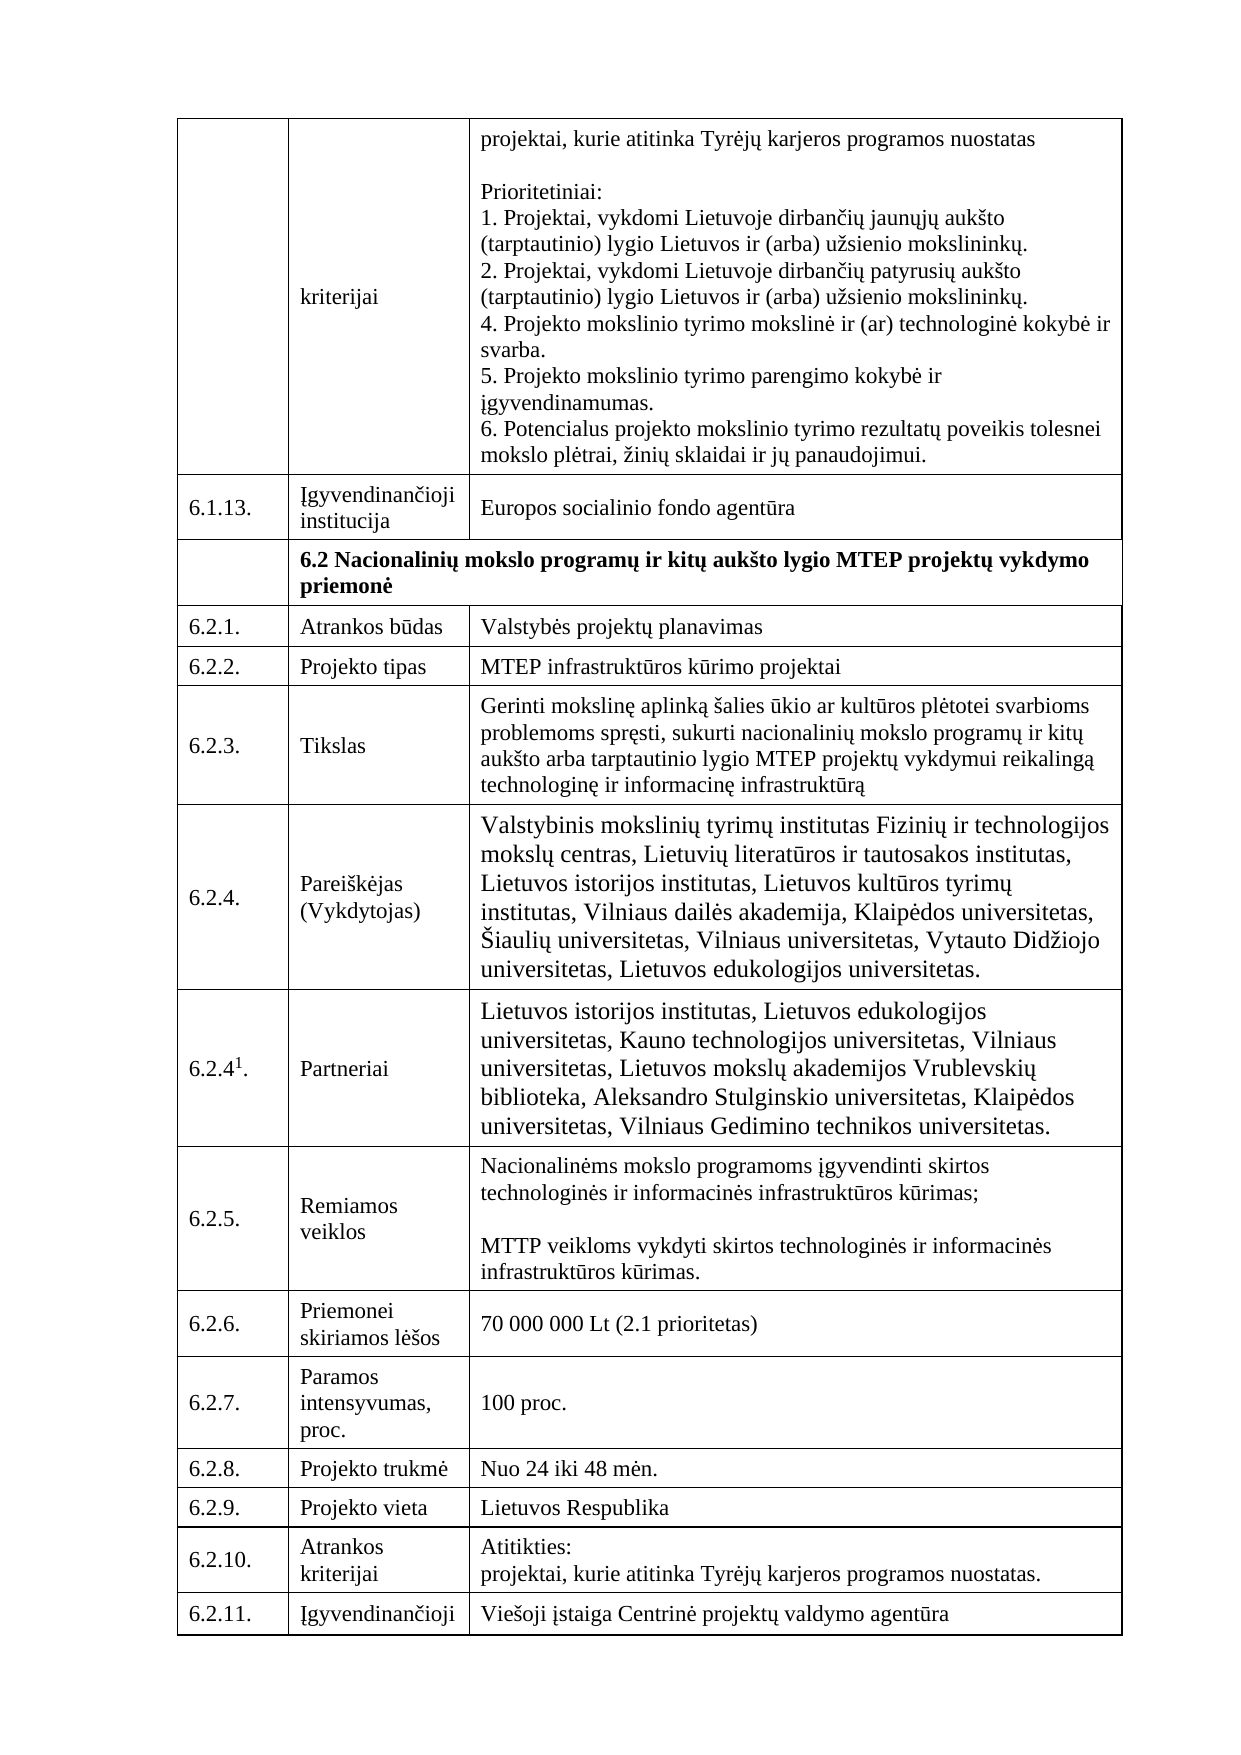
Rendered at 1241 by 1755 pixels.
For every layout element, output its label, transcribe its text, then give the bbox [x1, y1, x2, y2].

table_cell 100 proc. [470, 1357, 1121, 1448]
table_cell Europos socialinio fondo agentūra [470, 475, 1121, 539]
table_cell 6.2.1. [178, 606, 288, 646]
table_cell Nuo 24 iki 48 mėn. [470, 1449, 1121, 1487]
table_cell kriterijai [289, 119, 469, 474]
table_cell Remiamos veiklos [289, 1147, 469, 1290]
table_cell Valstybės projektų planavimas [470, 606, 1121, 646]
table_cell 6.2.7. [178, 1357, 288, 1448]
table_cell 6.2.6. [178, 1291, 288, 1356]
table_cell Paramos intensyvumas, proc. [289, 1357, 469, 1448]
table_cell Partneriai [289, 990, 469, 1146]
table_cell projektai, kurie atitinka Tyrėjų karjeros programos nuostatas Prioritetiniai: 1. Projektai, vykdomi Lietuvoje dirbančių jaunųjų aukšto (tarptautinio) lygio Lietuvos ir (arba) užsienio mokslininkų. 2. Projektai, vykdomi Lietuvoje dirbančių patyrusių aukšto (tarptautinio) lygio Lietuvos ir (arba) užsienio mokslininkų. 4. Projekto mokslinio tyrimo mokslinė ir (ar) technologinė kokybė ir svarba. 5. Projekto mokslinio tyrimo parengimo kokybė ir įgyvendinamumas. 6. Potencialus projekto mokslinio tyrimo rezultatų poveikis tolesnei mokslo plėtrai, žinių sklaidai ir jų panaudojimui. [470, 119, 1121, 474]
table_cell Atrankos kriterijai [289, 1528, 469, 1592]
table_cell 70 000 000 Lt (2.1 prioritetas) [470, 1291, 1121, 1356]
table_cell [178, 540, 288, 605]
table_cell Atitikties: projektai, kurie atitinka Tyrėjų karjeros programos nuostatas. [470, 1528, 1121, 1592]
table_cell 6.2.8. [178, 1449, 288, 1487]
table_cell 6.2.5. [178, 1147, 288, 1290]
table_cell 6.2.11. [178, 1593, 288, 1634]
table_cell 6.2 Nacionalinių mokslo programų ir kitų aukšto lygio MTEP projektų vykdymo priemonė [289, 540, 1122, 605]
table_cell Pareiškėjas (Vykdytojas) [289, 805, 469, 989]
table_cell Tikslas [289, 686, 469, 803]
table_cell Projekto tipas [289, 647, 469, 685]
table_cell MTEP infrastruktūros kūrimo projektai [470, 647, 1121, 685]
table_cell 6.2.10. [178, 1528, 288, 1592]
table_cell [178, 119, 288, 474]
table_cell 6.2.3. [178, 686, 288, 803]
table_cell Įgyvendinančioji institucija [289, 475, 469, 539]
table_cell Projekto trukmė [289, 1449, 469, 1487]
table_cell Priemonei skiriamos lėšos [289, 1291, 469, 1356]
table_cell Lietuvos Respublika [470, 1488, 1121, 1526]
table_cell 6.2.4. [178, 805, 288, 989]
table_cell Atrankos būdas [289, 606, 469, 646]
table_cell Valstybinis mokslinių tyrimų institutas Fizinių ir technologijos mokslų centras, Lietuvių literatūros ir tautosakos institutas, Lietuvos istorijos institutas, Lietuvos kultūros tyrimų institutas, Vilniaus dailės akademija, Klaipėdos universitetas, Šiaulių universitetas, Vilniaus universitetas, Vytauto Didžiojo universitetas, Lietuvos edukologijos universitetas. [470, 805, 1121, 989]
table_cell Projekto vieta [289, 1488, 469, 1526]
table_cell Gerinti mokslinę aplinką šalies ūkio ar kultūros plėtotei svarbioms problemoms spręsti, sukurti nacionalinių mokslo programų ir kitų aukšto arba tarptautinio lygio MTEP projektų vykdymui reikalingą technologinę ir informacinę infrastruktūrą [470, 686, 1121, 803]
table_cell Nacionalinėms mokslo programoms įgyvendinti skirtos technologinės ir informacinės infrastruktūros kūrimas; MTTP veikloms vykdyti skirtos technologinės ir informacinės infrastruktūros kūrimas. [470, 1147, 1121, 1290]
table_cell Lietuvos istorijos institutas, Lietuvos edukologijos universitetas, Kauno technologijos universitetas, Vilniaus universitetas, Lietuvos mokslų akademijos Vrublevskių biblioteka, Aleksandro Stulginskio universitetas, Klaipėdos universitetas, Vilniaus Gedimino technikos universitetas. [470, 990, 1121, 1146]
table_cell 6.2.41. [178, 990, 288, 1146]
table_cell Įgyvendinančioji [289, 1593, 469, 1634]
table_cell 6.2.9. [178, 1488, 288, 1526]
table_cell Viešoji įstaiga Centrinė projektų valdymo agentūra [470, 1593, 1121, 1634]
table_cell 6.2.2. [178, 647, 288, 685]
table_cell 6.1.13. [178, 475, 288, 539]
